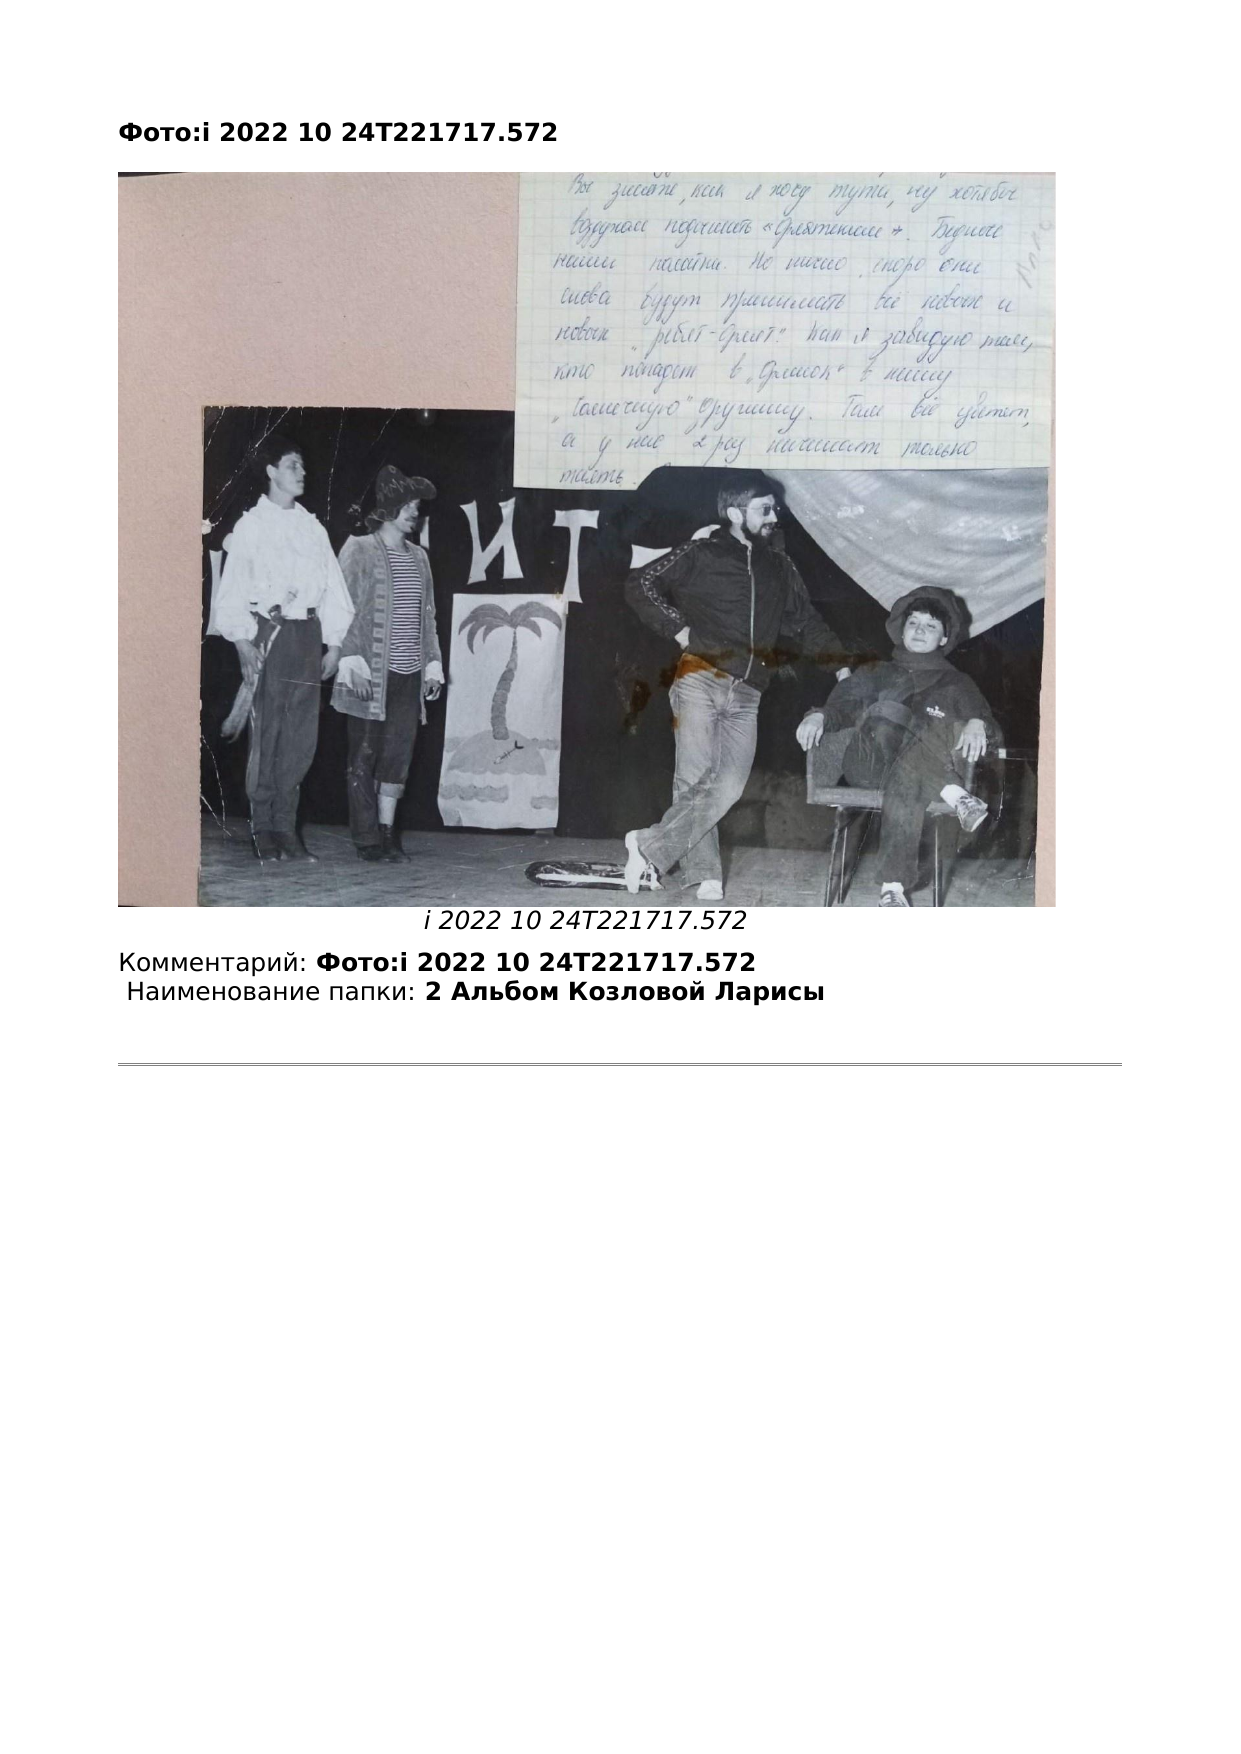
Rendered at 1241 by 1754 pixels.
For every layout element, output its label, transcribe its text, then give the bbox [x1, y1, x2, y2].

subtitle Фото:i 2022 10 24T221717.572 [118, 118, 1122, 147]
picture [118, 172, 1056, 907]
text Комментарий: Фото:i 2022 10 24T221717.572 Наименование папки: 2 Альбом Козловой Ларисы [118, 948, 1122, 1036]
text i 2022 10 24T221717.572 [118, 907, 1056, 936]
